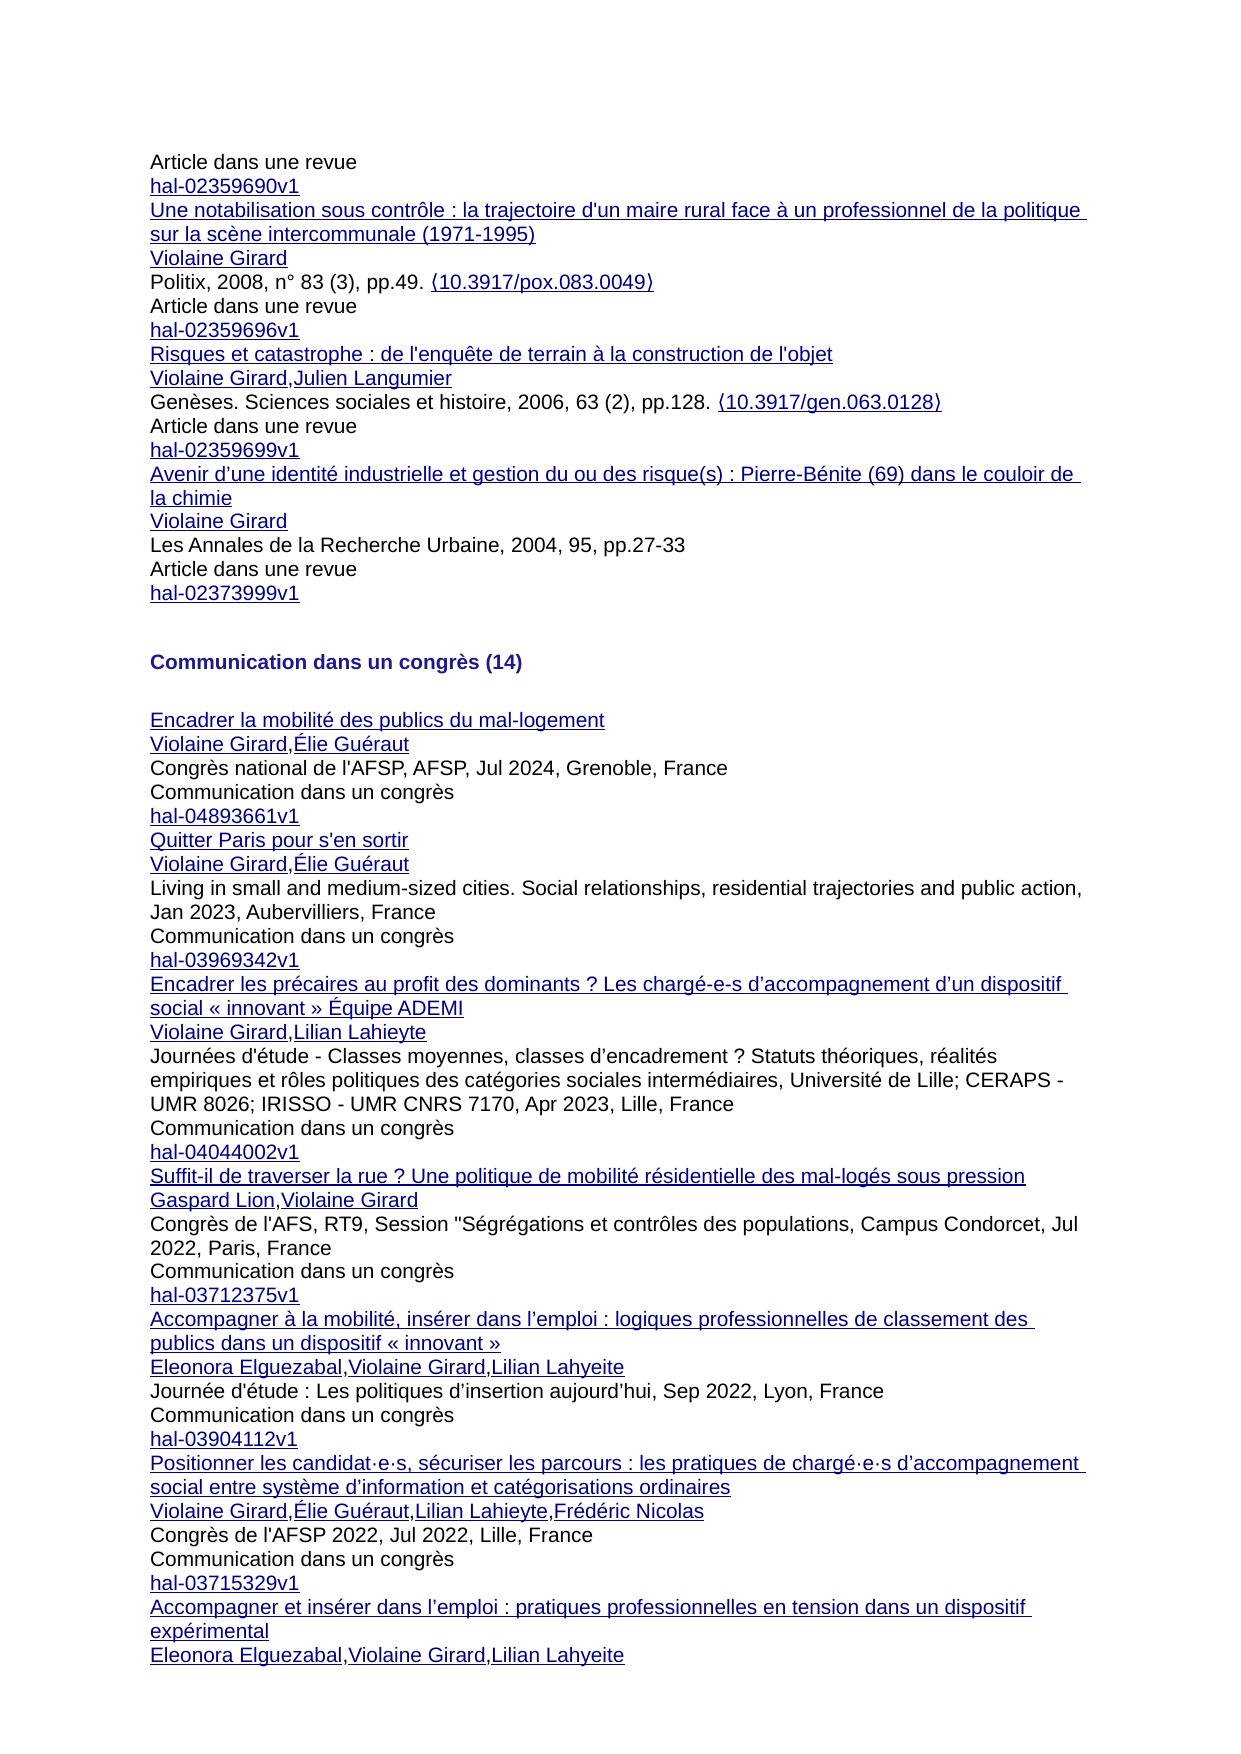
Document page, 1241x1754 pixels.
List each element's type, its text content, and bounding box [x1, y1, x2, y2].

table_cell Accompagner et insérer dans l’emploi : pratiques professionnelles en tension dans un dispositif expérimental Eleonora Elguezabal,Violaine Girard,Lilian Lahyeite [150, 1595, 1090, 1667]
table_cell Avenir d’une identité industrielle et gestion du ou des risque(s) : Pierre-Bénite (69) dans le couloir de la chimie Violaine Girard Les Annales de la Recherche Urbaine, 2004, 95, pp.27-33 Article dans une revue hal-02373999v1 [150, 461, 1090, 605]
table_header Encadrer la mobilité des publics du mal-logement Violaine Girard,Élie Guéraut Congrès national de l'AFSP, AFSP, Jul 2024, Grenoble, France Communication dans un congrès hal-04893661v1 [150, 708, 1090, 828]
table_cell Article dans une revue hal-02359690v1 [150, 150, 1090, 198]
table_cell Quitter Paris pour s'en sortir Violaine Girard,Élie Guéraut Living in small and medium-sized cities. Social relationships, residential trajectories and public action, Jan 2023, Aubervilliers, France Communication dans un congrès hal-03969342v1 [150, 828, 1090, 972]
table_cell Risques et catastrophe : de l'enquête de terrain à la construction de l'objet Violaine Girard,Julien Langumier Genèses. Sciences sociales et histoire, 2006, 63 (2), pp.128. ⟨10.3917/gen.063.0128⟩ Article dans une revue hal-02359699v1 [150, 342, 1090, 461]
subtitle Communication dans un congrès (14) [150, 650, 1090, 674]
table_cell Suffit-il de traverser la rue ? Une politique de mobilité résidentielle des mal-logés sous pression Gaspard Lion,Violaine Girard Congrès de l'AFS, RT9, Session "Ségrégations et contrôles des populations, Campus Condorcet, Jul 2022, Paris, France Communication dans un congrès hal-03712375v1 [150, 1164, 1090, 1307]
table_cell Encadrer les précaires au profit des dominants ? Les chargé-e-s d’accompagnement d’un dispositif social « innovant » Équipe ADEMI Violaine Girard,Lilian Lahieyte Journées d'étude - Classes moyennes, classes d’encadrement ? Statuts théoriques, réalités empiriques et rôles politiques des catégories sociales intermédiaires, Université de Lille; CERAPS - UMR 8026; IRISSO - UMR CNRS 7170, Apr 2023, Lille, France Communication dans un congrès hal-04044002v1 [150, 972, 1090, 1163]
table_cell Positionner les candidat·e·s, sécuriser les parcours : les pratiques de chargé·e·s d’accompagnement social entre système d’information et catégorisations ordinaires Violaine Girard,Élie Guéraut,Lilian Lahieyte,Frédéric Nicolas Congrès de l'AFSP 2022, Jul 2022, Lille, France Communication dans un congrès hal-03715329v1 [150, 1451, 1090, 1595]
table_cell Accompagner à la mobilité, insérer dans l’emploi : logiques professionnelles de classement des publics dans un dispositif « innovant » Eleonora Elguezabal,Violaine Girard,Lilian Lahyeite Journée d'étude : Les politiques d’insertion aujourd’hui, Sep 2022, Lyon, France Communication dans un congrès hal-03904112v1 [150, 1307, 1090, 1451]
table_cell Une notabilisation sous contrôle : la trajectoire d'un maire rural face à un professionnel de la politique sur la scène intercommunale (1971-1995) Violaine Girard Politix, 2008, n° 83 (3), pp.49. ⟨10.3917/pox.083.0049⟩ Article dans une revue hal-02359696v1 [150, 198, 1090, 342]
